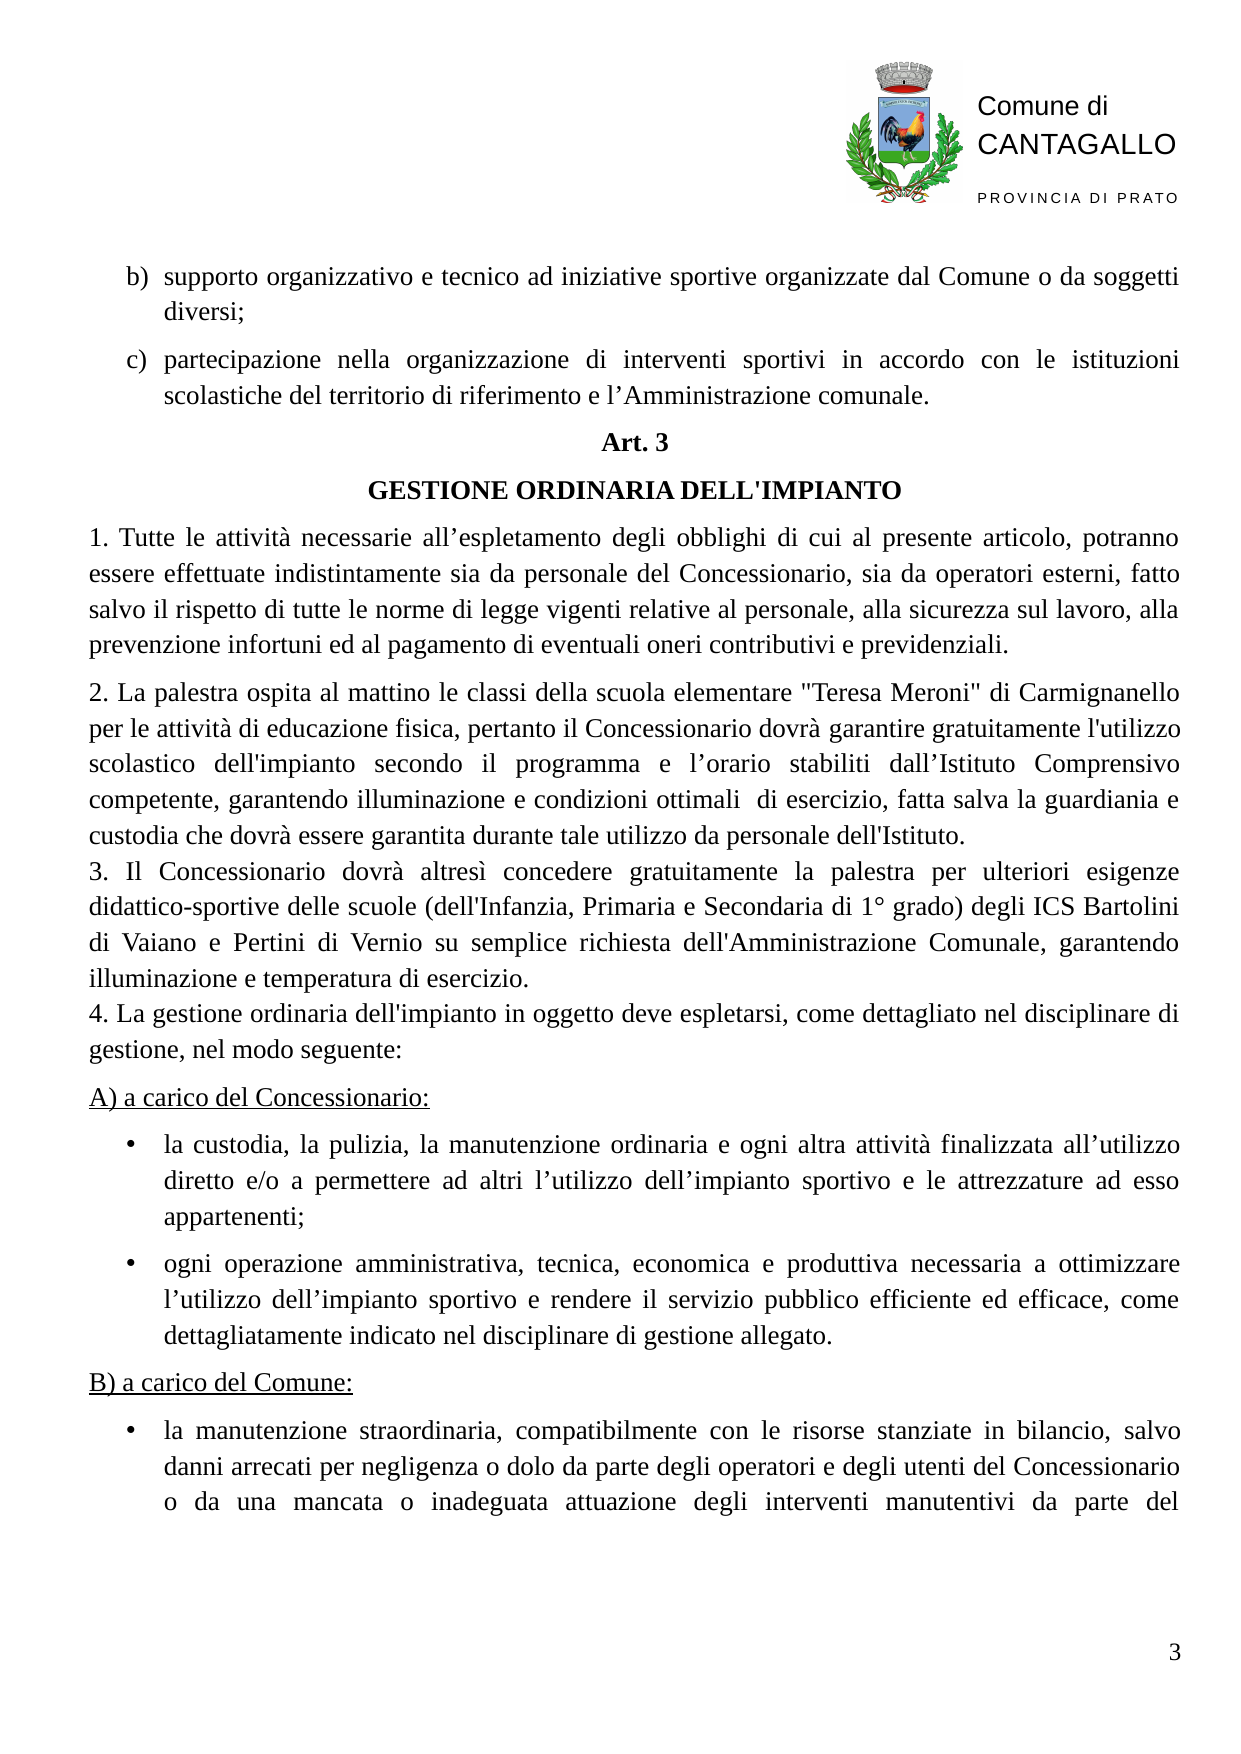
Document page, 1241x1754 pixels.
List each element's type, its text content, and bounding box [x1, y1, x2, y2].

list partecipazione nella organizzazione di interventi sportivi in accordo con le istituzioni scolastiche del territorio di riferimento e l’Amministrazione comunale. [126, 343, 1181, 410]
text 4. La gestione ordinaria dell'impianto in oggetto deve espletarsi, come dettagliato nel disciplinare di gestione, nel modo seguente: [88, 997, 1181, 1064]
text A) a carico del Concessionario: [88, 1081, 1181, 1112]
list 3. Il Concessionario dovrà altresì concedere gratuitamente la palestra per ulteriori esigenze didattico-sportive delle scuole (dell'Infanzia, Primaria e Secondaria di 1° grado) degli ICS Bartolini di Vaiano e Pertini di Vernio su semplice richiesta dell'Amministrazione Comunale, garantendo illuminazione e temperatura di esercizio. [88, 854, 1181, 993]
picture [846, 60, 963, 203]
list ogni operazione amministrativa, tecnica, economica e produttiva necessaria a ottimizzare l’utilizzo dell’impianto sportivo e rendere il servizio pubblico efficiente ed efficace, come dettagliatamente indicato nel disciplinare di gestione allegato. [126, 1247, 1181, 1350]
text Art. 3 [88, 426, 1181, 457]
list la manutenzione straordinaria, compatibilmente con le risorse stanziate in bilancio, salvo danni arrecati per negligenza o dolo da parte degli operatori e degli utenti del Concessionario o da una mancata o inadeguata attuazione degli interventi manutentivi da parte del [126, 1414, 1181, 1517]
list la custodia, la pulizia, la manutenzione ordinaria e ogni altra attività finalizzata all’utilizzo diretto e/o a permettere ad altri l’utilizzo dell’impianto sportivo e le attrezzature ad esso appartenenti; [126, 1128, 1181, 1231]
text 1. Tutte le attività necessarie all’espletamento degli obblighi di cui al presente articolo, potranno essere effettuate indistintamente sia da personale del Concessionario, sia da operatori esterni, fatto salvo il rispetto di tutte le norme di legge vigenti relative al personale, alla sicurezza sul lavoro, alla prevenzione infortuni ed al pagamento di eventuali oneri contributivi e previdenziali. [88, 521, 1181, 659]
text B) a carico del Comune: [88, 1366, 1181, 1397]
text 2. La palestra ospita al mattino le classi della scuola elementare "Teresa Meroni" di Carmignanello per le attività di educazione fisica, pertanto il Concessionario dovrà garantire gratuitamente l'utilizzo scolastico dell'impianto secondo il programma e l’orario stabiliti dall’Istituto Comprensivo competente, garantendo illuminazione e condizioni ottimali di esercizio, fatta salva la guardiania e custodia che dovrà essere garantita durante tale utilizzo da personale dell'Istituto. [88, 676, 1181, 850]
list supporto organizzativo e tecnico ad iniziative sportive organizzate dal Comune o da soggetti diversi; [126, 260, 1181, 327]
text GESTIONE ORDINARIA DELL'IMPIANTO [88, 474, 1181, 505]
